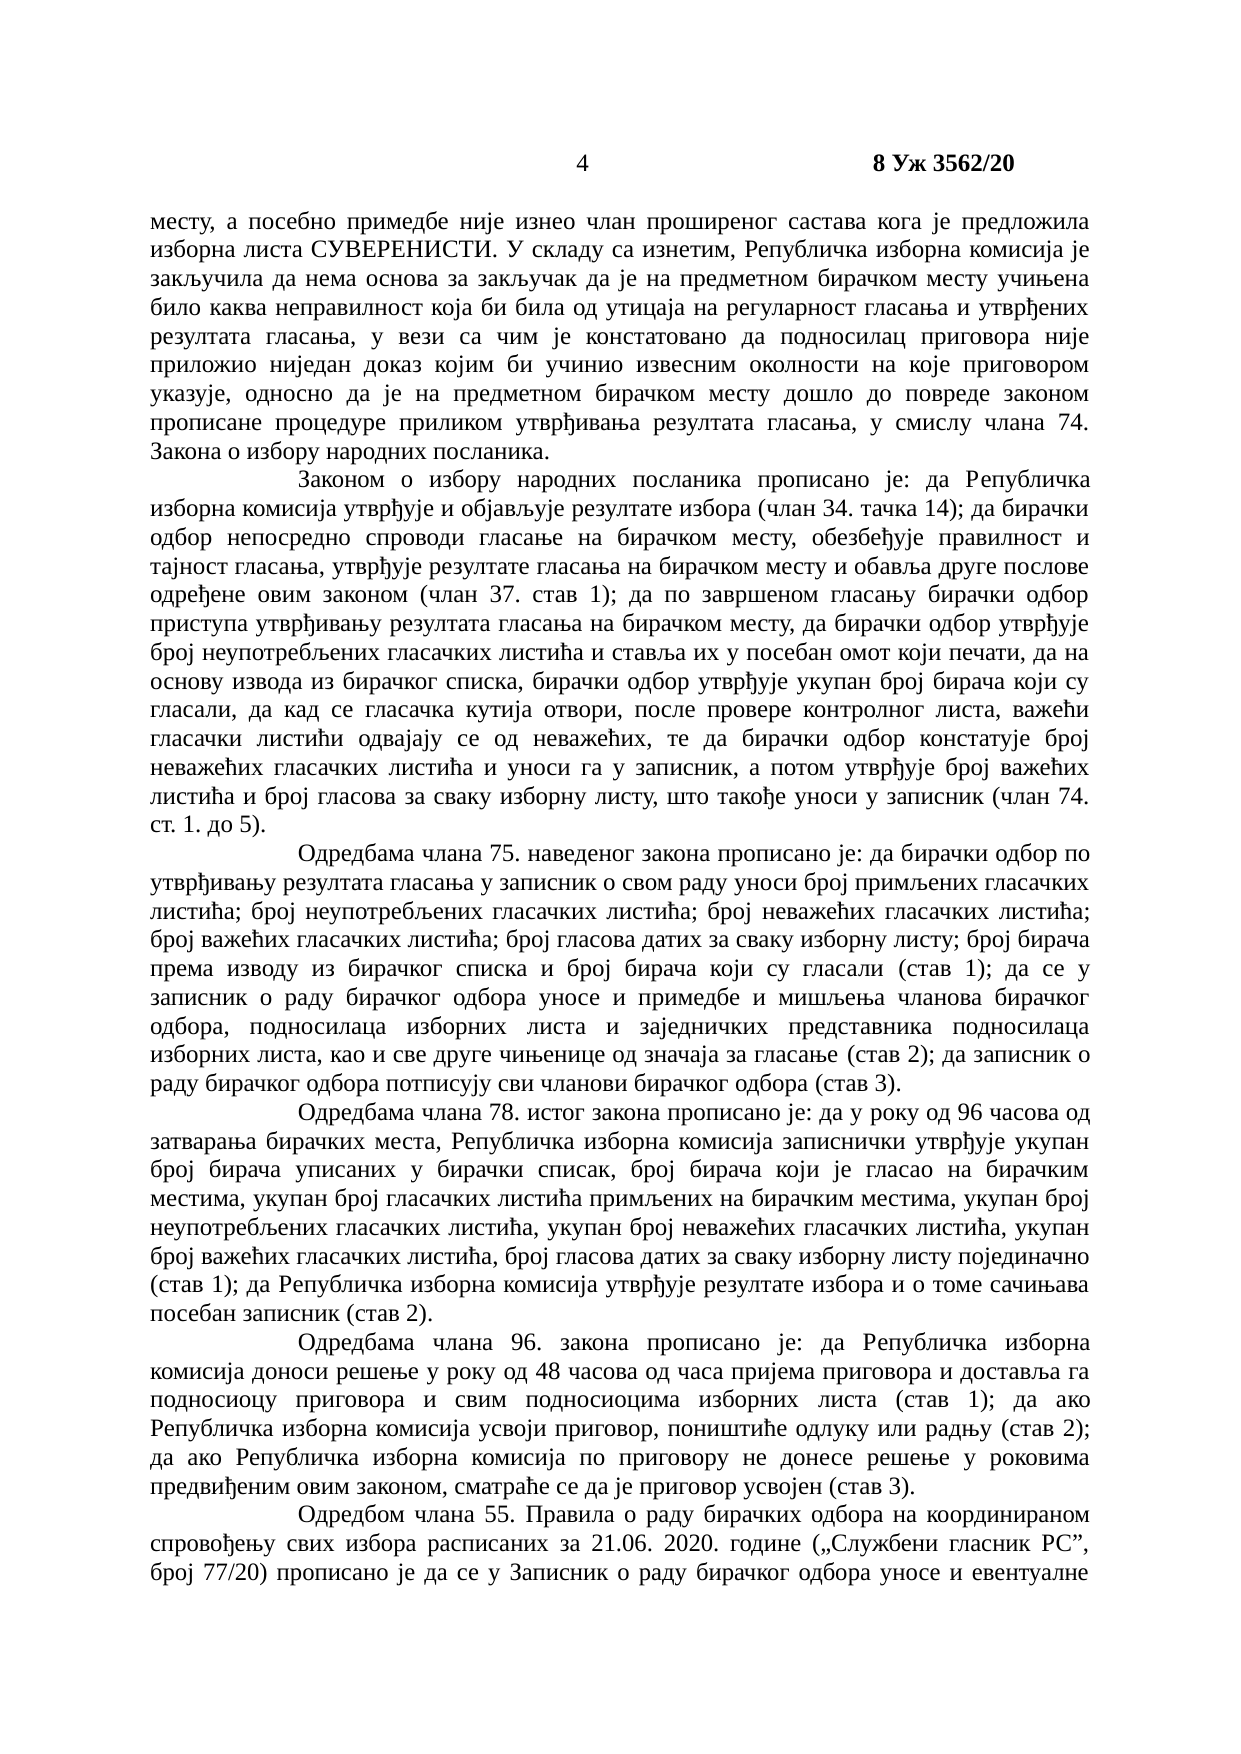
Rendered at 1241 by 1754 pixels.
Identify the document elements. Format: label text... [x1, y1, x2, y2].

text Одредбама члана 96. закона прописано је: да Републичка изборна комисија доноси решење у року од 48 часова од часа пријема приговора и доставља га подносиоцу приговора и свим подносиоцима изборних листа (став 1); да ако Републичка изборна комисија усвоји приговор, поништиће одлуку или радњу (став 2); да ако Републичка изборна комисија по приговору не донесе решење у роковима предвиђеним овим законом, сматраће се да је приговор усвојен (став 3). [150, 1327, 1091, 1499]
text Одредбама члана 75. наведеног закона прописано је: да бирачки одбор по утврђивању резултата гласања у записник о свом раду уноси број примљених гласачких листића; број неупотребљених гласачких листића; број неважећих гласачких листића; број важећих гласачких листића; број гласова датих за сваку изборну листу; број бирача према изводу из бирачког списка и број бирача који су гласали (став 1); да се у записник о раду бирачког одбора уносе и примедбе и мишљења чланова бирачког одбора, подносилаца изборних листа и заједничких представника подносилаца изборних листа, као и све друге чињенице од значаја за гласање (став 2); да записник о раду бирачког одбора потписују сви чланови бирачког одбора (став 3). [150, 838, 1091, 1097]
text Законом о избору народних посланика прописано је: да Републичка изборна комисија утврђује и објављује резултате избора (члан 34. тачка 14); да бирачки одбор непосредно спроводи гласање на бирачком месту, обезбеђује правилност и тајност гласања, утврђује резултате гласања на бирачком месту и обавља друге послове одређене овим законом (члан 37. став 1); да по завршеном гласању бирачки одбор приступа утврђивању резултата гласања на бирачком месту, да бирачки одбор утврђује број неупотребљених гласачких листића и ставља их у посебан омот који печати, да на основу извода из бирачког списка, бирачки одбор утврђује укупан број бирача који су гласали, да кад се гласачка кутија отвори, после провере контролног листа, важећи гласачки листићи одвајају се од неважећих, те да бирачки одбор констатује број неважећих гласачких листића и уноси га у записник, а потом утврђује број важећих листића и број гласова за сваку изборну листу, што такође уноси у записник (члан 74. ст. 1. до 5). [150, 464, 1091, 838]
text Одредбом члана 55. Правила о раду бирачких одбора на координираном спровођењу свих избора расписаних за 21.06. 2020. године („Службени гласник РС”, број 77/20) прописано је да се у Записник о раду бирачког одбора уносе и евентуалне [150, 1499, 1091, 1586]
text Одредбама члана 78. истог закона прописано је: да у року од 96 часова од затварања бирачких места, Републичка изборна комисија записнички утврђује укупан број бирача уписаних у бирачки списак, број бирача који је гласао на бирачким местима, укупан број гласачких листића примљених на бирачким местима, укупан број неупотребљених гласачких листића, укупан број неважећих гласачких листића, укупан број важећих гласачких листића, број гласова датих за сваку изборну листу појединачно (став 1); да Републичка изборна комисија утврђује резултате избора и о томе сачињава посебан записник (став 2). [150, 1097, 1091, 1327]
text месту, а посебно примедбе није изнео члан проширеног састава кога је предложила изборна листа СУВЕРЕНИСТИ. У складу са изнетим, Републичка изборна комисија је закључила да нема основа за закључак да је на предметном бирачком месту учињена било каква неправилност која би била од утицаја на регуларност гласања и утврђених резултата гласања, у вези са чим је констатовано да подносилац приговора није приложио ниједан доказ којим би учинио извесним околности на које приговором указује, односно да је на предметном бирачком месту дошло до повреде законом прописане процедуре приликом утврђивања резултата гласања, у смислу члана 74. Закона о избору народних посланика. [150, 206, 1091, 464]
